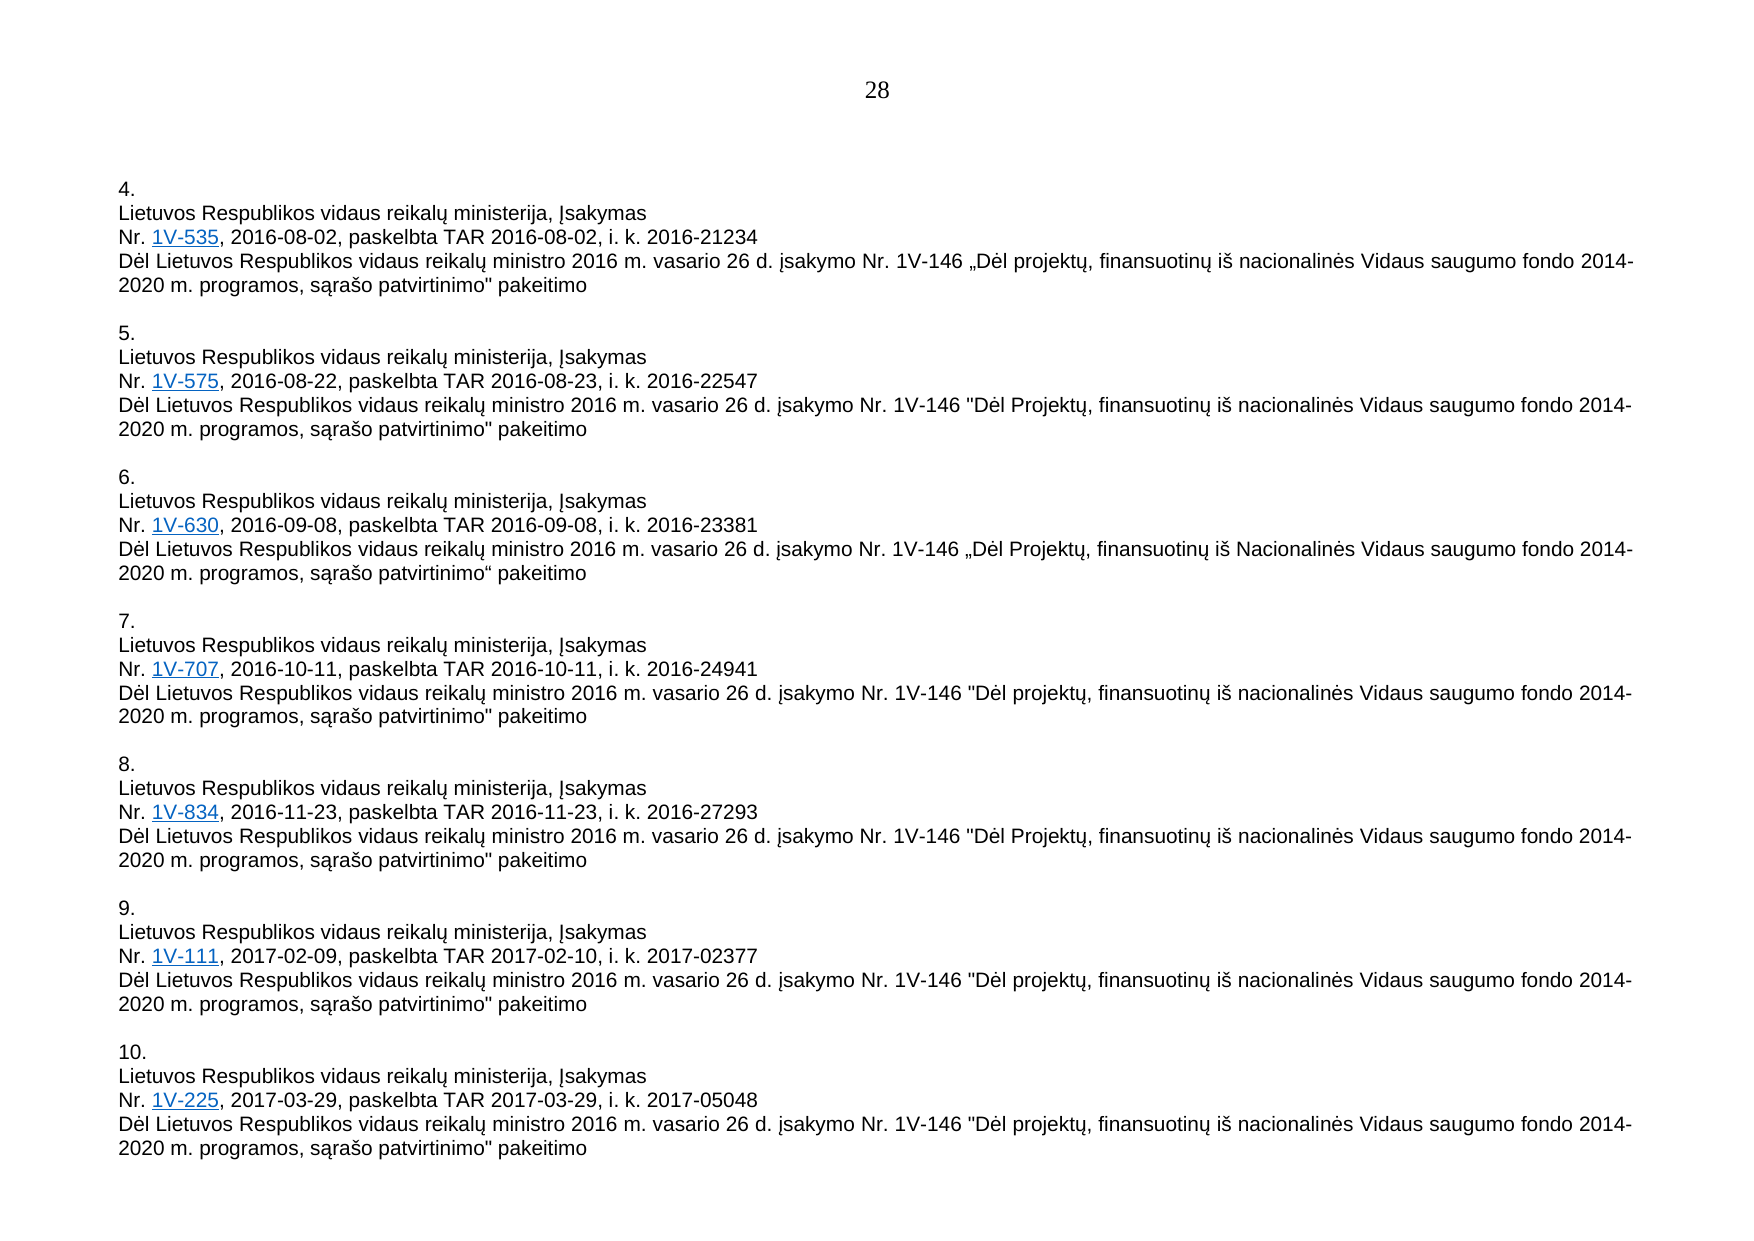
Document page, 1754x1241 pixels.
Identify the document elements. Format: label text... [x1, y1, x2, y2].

text Lietuvos Respublikos vidaus reikalų ministerija, Įsakymas [118, 489, 1636, 513]
text 4. [118, 177, 1636, 201]
text Lietuvos Respublikos vidaus reikalų ministerija, Įsakymas [118, 776, 1636, 800]
text Nr. 1V-707, 2016-10-11, paskelbta TAR 2016-10-11, i. k. 2016-24941 [118, 656, 1636, 680]
text Lietuvos Respublikos vidaus reikalų ministerija, Įsakymas [118, 345, 1636, 369]
text Dėl Lietuvos Respublikos vidaus reikalų ministro 2016 m. vasario 26 d. įsakymo Nr. 1V-146 "Dėl projektų, finansuotinų iš nacionalinės Vidaus saugumo fondo 2014-2020 m. programos, sąrašo patvirtinimo" pakeitimo [118, 1112, 1636, 1159]
text 7. [118, 608, 1636, 632]
text Lietuvos Respublikos vidaus reikalų ministerija, Įsakymas [118, 201, 1636, 225]
text 9. [118, 896, 1636, 920]
text Dėl Lietuvos Respublikos vidaus reikalų ministro 2016 m. vasario 26 d. įsakymo Nr. 1V-146 "Dėl Projektų, finansuotinų iš nacionalinės Vidaus saugumo fondo 2014-2020 m. programos, sąrašo patvirtinimo" pakeitimo [118, 393, 1636, 441]
text Dėl Lietuvos Respublikos vidaus reikalų ministro 2016 m. vasario 26 d. įsakymo Nr. 1V-146 "Dėl Projektų, finansuotinų iš nacionalinės Vidaus saugumo fondo 2014-2020 m. programos, sąrašo patvirtinimo" pakeitimo [118, 824, 1636, 872]
text 5. [118, 321, 1636, 345]
text Nr. 1V-535, 2016-08-02, paskelbta TAR 2016-08-02, i. k. 2016-21234 [118, 225, 1636, 249]
text Nr. 1V-111, 2017-02-09, paskelbta TAR 2017-02-10, i. k. 2017-02377 [118, 944, 1636, 968]
text Nr. 1V-834, 2016-11-23, paskelbta TAR 2016-11-23, i. k. 2016-27293 [118, 800, 1636, 824]
text Dėl Lietuvos Respublikos vidaus reikalų ministro 2016 m. vasario 26 d. įsakymo Nr. 1V-146 "Dėl projektų, finansuotinų iš nacionalinės Vidaus saugumo fondo 2014-2020 m. programos, sąrašo patvirtinimo" pakeitimo [118, 680, 1636, 728]
text Lietuvos Respublikos vidaus reikalų ministerija, Įsakymas [118, 1064, 1636, 1088]
text Nr. 1V-575, 2016-08-22, paskelbta TAR 2016-08-23, i. k. 2016-22547 [118, 369, 1636, 393]
text Nr. 1V-225, 2017-03-29, paskelbta TAR 2017-03-29, i. k. 2017-05048 [118, 1088, 1636, 1112]
text Dėl Lietuvos Respublikos vidaus reikalų ministro 2016 m. vasario 26 d. įsakymo Nr. 1V-146 „Dėl Projektų, finansuotinų iš Nacionalinės Vidaus saugumo fondo 2014-2020 m. programos, sąrašo patvirtinimo“ pakeitimo [118, 537, 1636, 584]
text 10. [118, 1040, 1636, 1064]
text 6. [118, 465, 1636, 489]
text Dėl Lietuvos Respublikos vidaus reikalų ministro 2016 m. vasario 26 d. įsakymo Nr. 1V-146 "Dėl projektų, finansuotinų iš nacionalinės Vidaus saugumo fondo 2014-2020 m. programos, sąrašo patvirtinimo" pakeitimo [118, 968, 1636, 1016]
text Nr. 1V-630, 2016-09-08, paskelbta TAR 2016-09-08, i. k. 2016-23381 [118, 513, 1636, 537]
text Lietuvos Respublikos vidaus reikalų ministerija, Įsakymas [118, 920, 1636, 944]
text Dėl Lietuvos Respublikos vidaus reikalų ministro 2016 m. vasario 26 d. įsakymo Nr. 1V-146 „Dėl projektų, finansuotinų iš nacionalinės Vidaus saugumo fondo 2014-2020 m. programos, sąrašo patvirtinimo" pakeitimo [118, 249, 1636, 297]
text Lietuvos Respublikos vidaus reikalų ministerija, Įsakymas [118, 632, 1636, 656]
text 8. [118, 752, 1636, 776]
